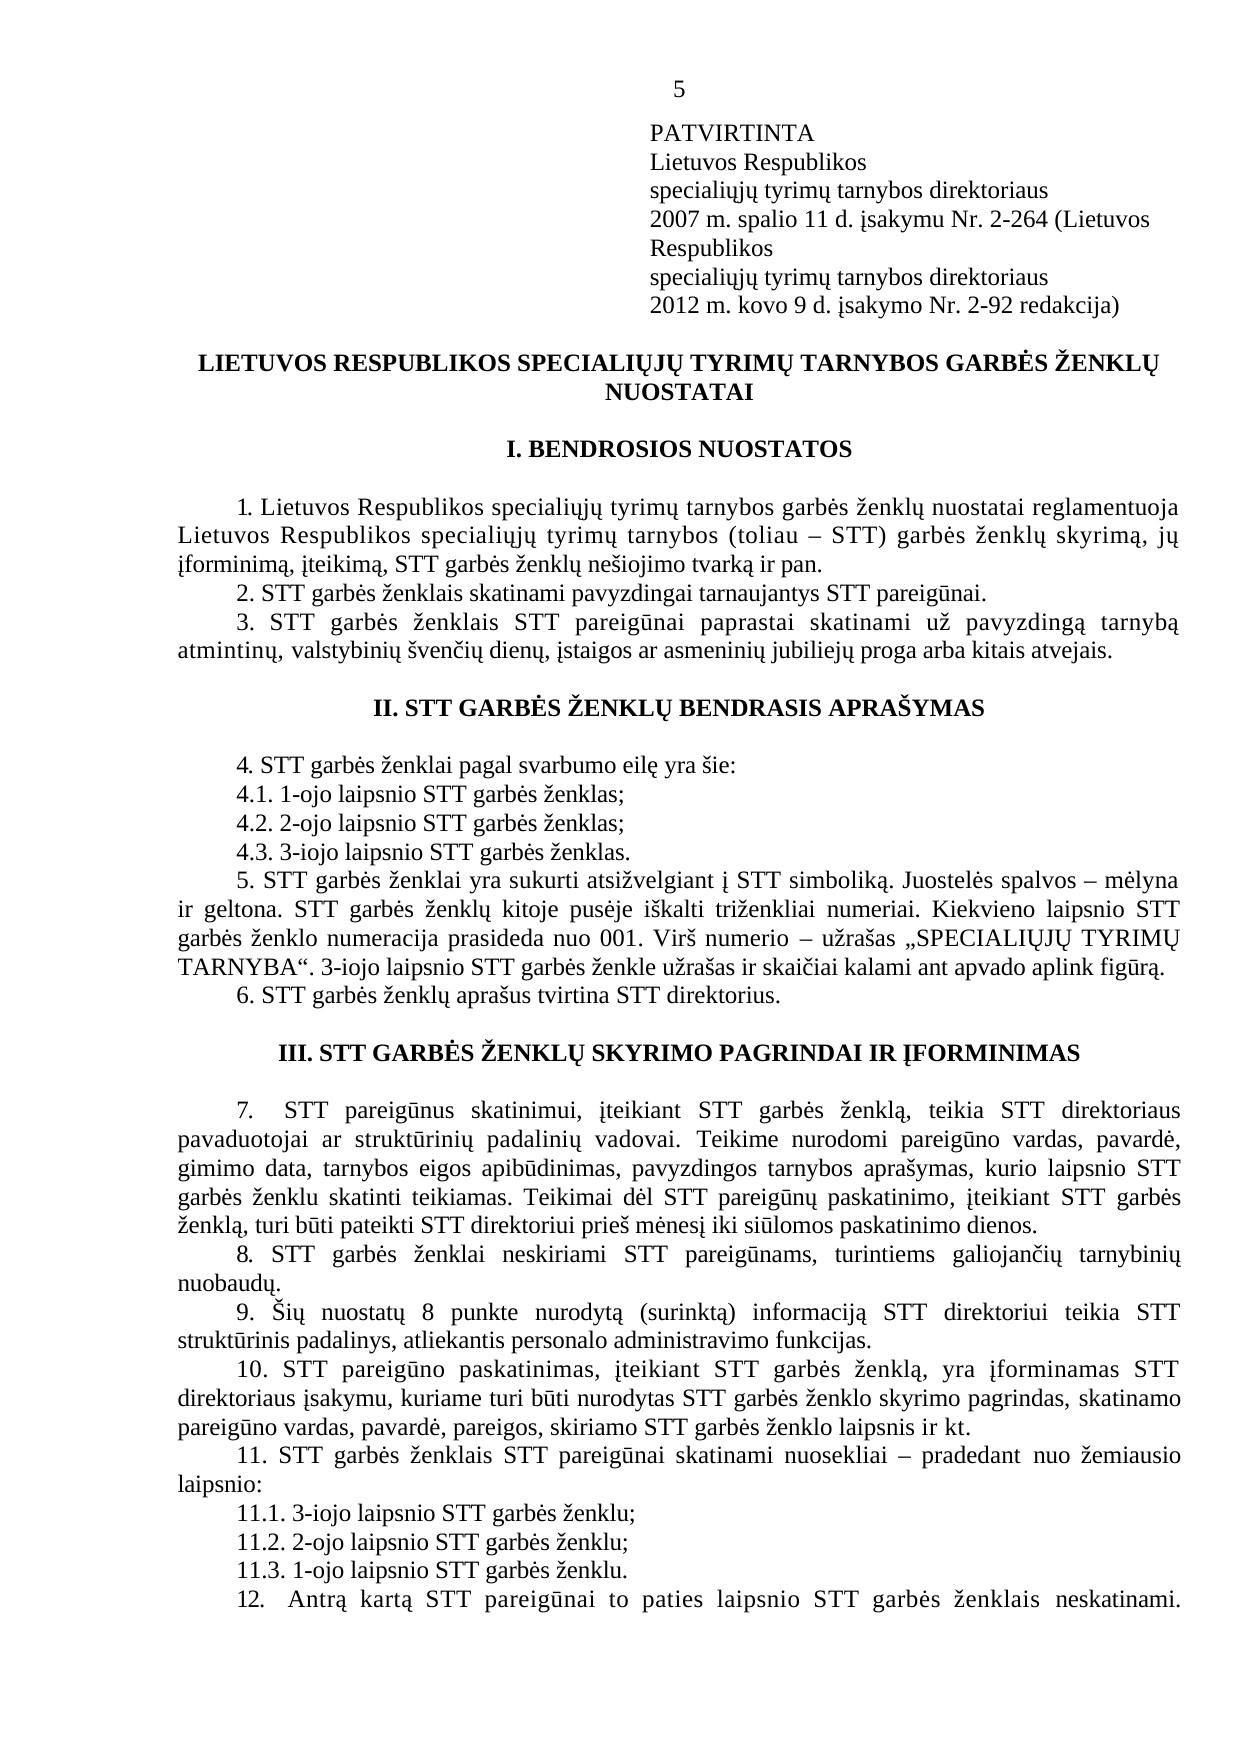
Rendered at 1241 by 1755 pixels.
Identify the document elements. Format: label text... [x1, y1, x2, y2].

text 4.1. 1-ojo laipsnio STT garbės ženklas; [177, 779, 1181, 808]
text 11. STT garbės ženklais STT pareigūnai skatinami nuosekliai – pradedant nuo žemiausio laipsnio: [177, 1441, 1181, 1498]
text 7. STT pareigūnus skatinimui, įteikiant STT garbės ženklą, teikia STT direktoriaus pavaduotojai ar struktūrinių padalinių vadovai. Teikime nurodomi pareigūno vardas, pavardė, gimimo data, tarnybos eigos apibūdinimas, pavyzdingos tarnybos aprašymas, kurio laipsnio STT garbės ženklu skatinti teikiamas. Teikimai dėl STT pareigūnų paskatinimo, įteikiant STT garbės ženklą, turi būti pateikti STT direktoriui prieš mėnesį iki siūlomos paskatinimo dienos. [177, 1096, 1181, 1239]
text LIETUVOS RESPUBLIKOS SPECIALIŲJŲ TYRIMŲ TARNYBOS GARBĖS ŽENKLŲ NUOSTATAI [177, 348, 1181, 406]
text III. STT GARBĖS ŽENKLŲ SKYRIMO PAGRINDAI IR ĮFORMINIMAS [177, 1038, 1181, 1067]
text 10. STT pareigūno paskatinimas, įteikiant STT garbės ženklą, yra įforminamas STT direktoriaus įsakymu, kuriame turi būti nurodytas STT garbės ženklo skyrimo pagrindas, skatinamo pareigūno vardas, pavardė, pareigos, skiriamo STT garbės ženklo laipsnis ir kt. [177, 1354, 1181, 1441]
text 12. Antrą kartą STT pareigūnai to paties laipsnio STT garbės ženklais neskatinami. [177, 1584, 1181, 1613]
text specialiųjų tyrimų tarnybos direktoriaus [649, 262, 1181, 291]
text 2007 m. spalio 11 d. įsakymu Nr. 2-264 (Lietuvos Respublikos [649, 204, 1181, 262]
text 5. STT garbės ženklai yra sukurti atsižvelgiant į STT simboliką. Juostelės spalvos – mėlyna ir geltona. STT garbės ženklų kitoje pusėje iškalti triženkliai numeriai. Kiekvieno laipsnio STT garbės ženklo numeracija prasideda nuo 001. Virš numerio – užrašas „SPECIALIŲJŲ TYRIMŲ TARNYBA“. 3-iojo laipsnio STT garbės ženkle užrašas ir skaičiai kalami ant apvado aplink figūrą. [177, 866, 1181, 981]
text specialiųjų tyrimų tarnybos direktoriaus [649, 176, 1181, 204]
text 8. STT garbės ženklai neskiriami STT pareigūnams, turintiems galiojančių tarnybinių nuobaudų. [177, 1239, 1181, 1297]
text Lietuvos Respublikos [649, 147, 1181, 176]
text 6. STT garbės ženklų aprašus tvirtina STT direktorius. [177, 981, 1181, 1009]
text I. BENDROSIOS NUOSTATOS [177, 434, 1181, 463]
text 4. STT garbės ženklai pagal svarbumo eilę yra šie: [177, 751, 1181, 779]
text 4.3. 3-iojo laipsnio STT garbės ženklas. [177, 837, 1181, 866]
text 4.2. 2-ojo laipsnio STT garbės ženklas; [177, 808, 1181, 837]
text 1. Lietuvos Respublikos specialiųjų tyrimų tarnybos garbės ženklų nuostatai reglamentuoja Lietuvos Respublikos specialiųjų tyrimų tarnybos (toliau – STT) garbės ženklų skyrimą, jų įforminimą, įteikimą, STT garbės ženklų nešiojimo tvarką ir pan. [177, 492, 1181, 578]
text 2. STT garbės ženklais skatinami pavyzdingai tarnaujantys STT pareigūnai. [177, 578, 1181, 607]
text 11.2. 2-ojo laipsnio STT garbės ženklu; [177, 1527, 1181, 1556]
text 9. Šių nuostatų 8 punkte nurodytą (surinktą) informaciją STT direktoriui teikia STT struktūrinis padalinys, atliekantis personalo administravimo funkcijas. [177, 1297, 1181, 1354]
text II. STT GARBĖS ŽENKLŲ BENDRASIS APRAŠYMAS [177, 693, 1181, 722]
text 2012 m. kovo 9 d. įsakymo Nr. 2-92 redakcija) [649, 291, 1181, 319]
text 3. STT garbės ženklais STT pareigūnai paprastai skatinami už pavyzdingą tarnybą atmintinų, valstybinių švenčių dienų, įstaigos ar asmeninių jubiliejų proga arba kitais atvejais. [177, 607, 1181, 664]
text 11.3. 1-ojo laipsnio STT garbės ženklu. [177, 1556, 1181, 1584]
text PATVIRTINTA [649, 118, 1181, 147]
text 11.1. 3-iojo laipsnio STT garbės ženklu; [177, 1498, 1181, 1527]
